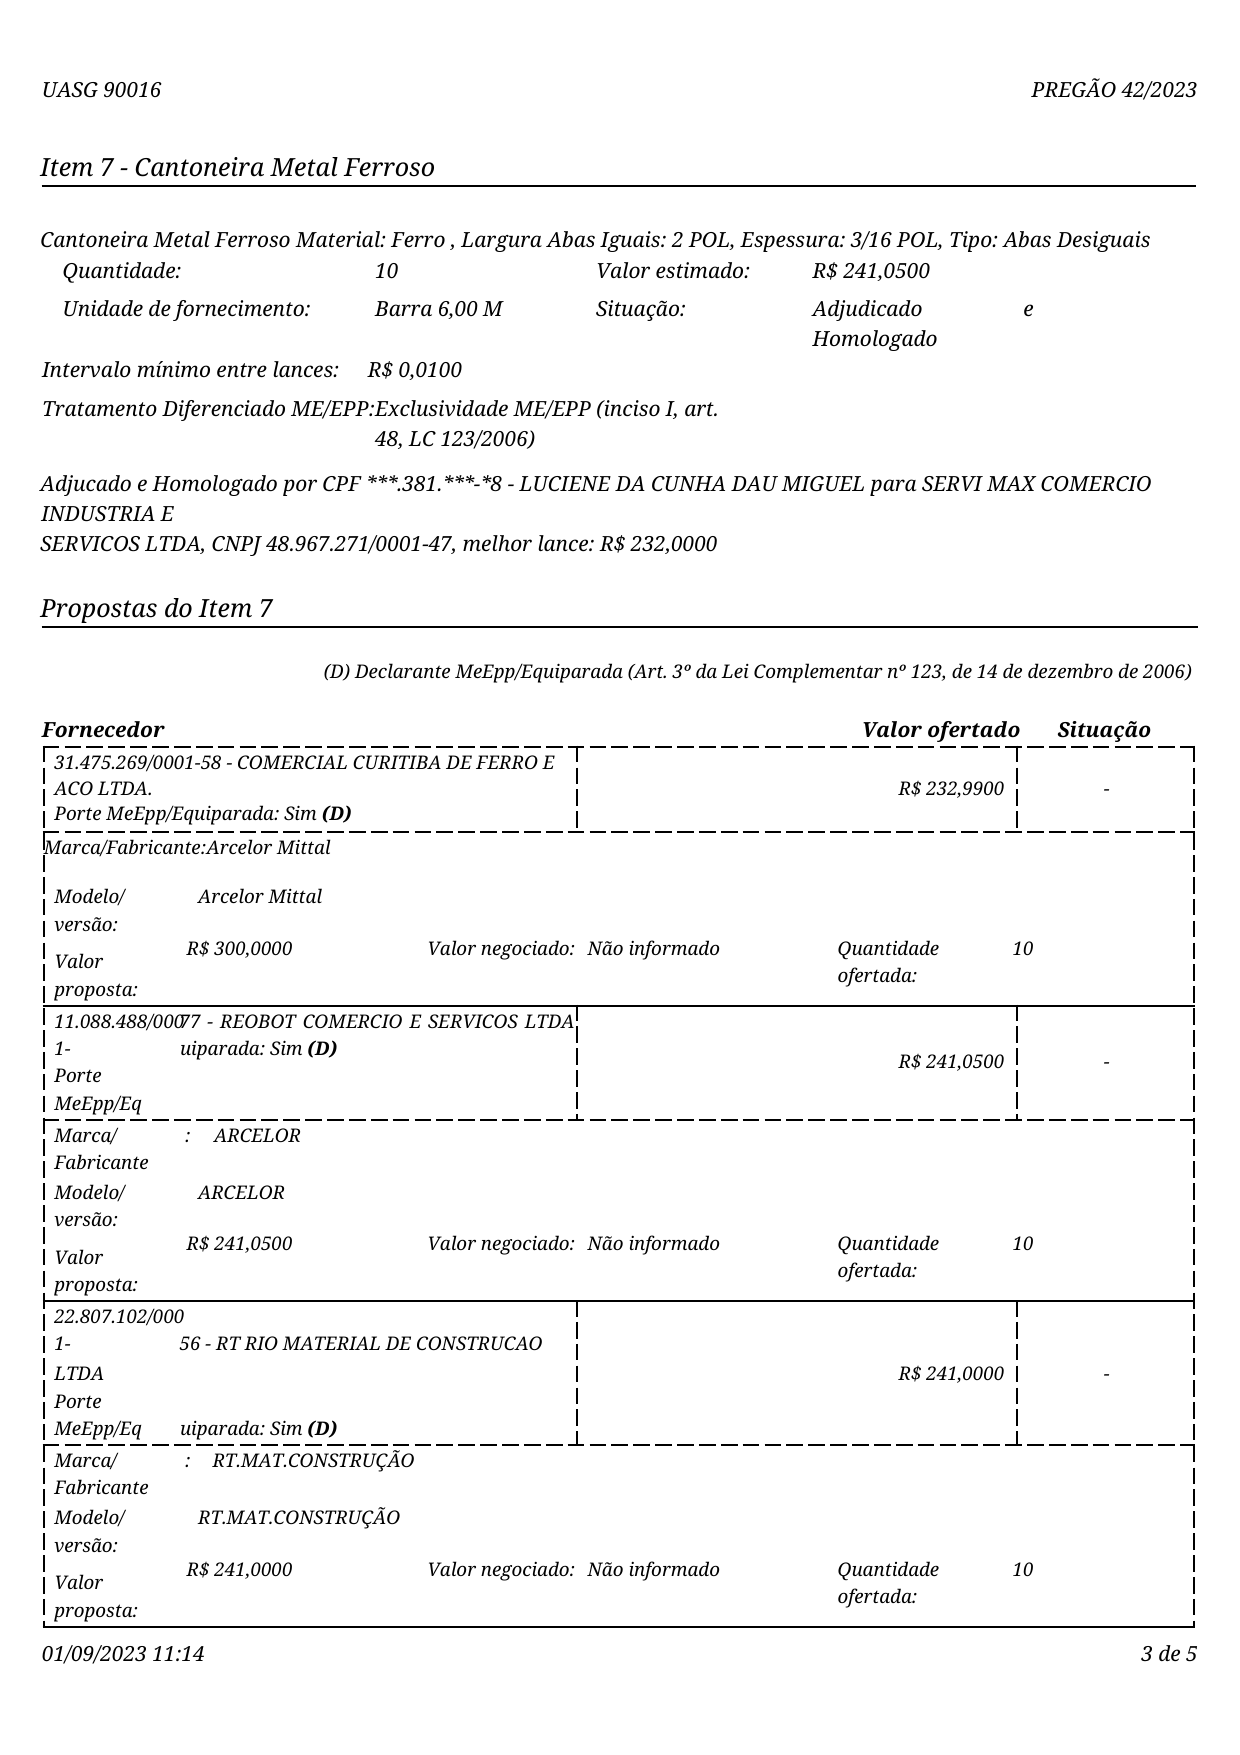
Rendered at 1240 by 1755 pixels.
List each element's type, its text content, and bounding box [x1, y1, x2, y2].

table_header Valor estimado: Situação: [596, 256, 812, 355]
table_cell [838, 1503, 1194, 1552]
table_cell [577, 1503, 837, 1552]
table_cell Quantidade ofertada: [838, 931, 1002, 1004]
text 48, LC 123/2006) [375, 424, 1200, 453]
table_cell R$ 241,0500 [838, 1007, 1017, 1118]
table_header 31.475.269/0001-58 - COMERCIAL CURITIBA DE FERRO E ACO LTDA. Porte MeEpp/Equiparada: Sim (D) [44, 746, 577, 831]
table_cell Arcelor Mittal [186, 882, 577, 931]
table_header R$ 232,9900 [838, 746, 1017, 831]
table_header [577, 746, 837, 831]
text Tratamento Diferenciado ME/EPP: Exclusividade ME/EPP (inciso I, art. [42, 394, 1200, 422]
table_cell R$ 241,0000 [838, 1359, 1017, 1444]
table_cell Modelo/versão: Valor proposta: [44, 1178, 186, 1300]
table_cell [577, 1302, 837, 1359]
table_cell [838, 882, 1194, 931]
text Fornecedor Valor ofertado Situação [42, 715, 1200, 744]
table_header R$ 241,0500 Adjudicado e Homologado [813, 256, 1036, 355]
table_cell Não informado [577, 931, 837, 1004]
table_cell 77 - REOBOT COMERCIO E SERVICOS LTDA uiparada: Sim (D) [186, 1007, 577, 1118]
table_cell 11.088.488/0001- Porte MeEpp/Eq [44, 1007, 186, 1118]
table_cell LTDA Porte MeEpp/Eq [44, 1359, 186, 1444]
table_cell 10 [1002, 1553, 1194, 1626]
table_cell Quantidade ofertada: [838, 1227, 1002, 1300]
table_cell Modelo/versão: Valor proposta: [44, 882, 186, 1004]
table_cell [577, 1178, 837, 1227]
table_cell Marca/Fabricante [44, 1119, 186, 1178]
table_cell 10 [1002, 931, 1194, 1004]
table_header 10 Barra 6,00 M [375, 256, 596, 355]
text (D) Declarante MeEpp/Equiparada (Art. 3º da Lei Complementar nº 123, de 14 de dezembro de 2006) [42, 658, 1194, 683]
table_cell [577, 1007, 837, 1118]
table_cell Não informado [577, 1227, 837, 1300]
table_cell Marca/Fabricante [44, 1444, 186, 1503]
table_cell 56 - RT RIO MATERIAL DE CONSTRUCAO [186, 1302, 577, 1359]
table_cell ARCELOR [186, 1178, 577, 1227]
table_cell Quantidade ofertada: [838, 1553, 1002, 1626]
table_cell Modelo/versão: Valor proposta: [44, 1503, 186, 1626]
table_cell [838, 1444, 1194, 1503]
table_cell [838, 1119, 1194, 1178]
table_cell [577, 1444, 837, 1503]
table_cell [1017, 1302, 1194, 1359]
table_cell [577, 1119, 837, 1178]
table_cell Não informado [577, 1553, 837, 1626]
table_cell uiparada: Sim (D) [186, 1359, 577, 1444]
table_cell 22.807.102/0001- [44, 1302, 186, 1359]
table_cell [577, 831, 837, 882]
text Adjucado e Homologado por CPF ***.381.***-*8 - LUCIENE DA CUNHA DAU MIGUEL para SERVI MAX COMERCIO INDUSTRIA E [40, 469, 1200, 527]
table_cell : RT.MAT.CONSTRUÇÃO [186, 1444, 577, 1503]
table_header Quantidade: Unidade de fornecimento: [63, 256, 375, 355]
table_cell RT.MAT.CONSTRUÇÃO [186, 1503, 577, 1552]
table_cell [577, 1359, 837, 1444]
table_cell [838, 831, 1194, 882]
table_header - [1017, 746, 1194, 831]
text Cantoneira Metal Ferroso Material: Ferro , Largura Abas Iguais: 2 POL, Espessura: 3/16 POL, Tipo: Abas Desiguais [40, 226, 1200, 254]
table_cell R$ 300,0000 Valor negociado: [186, 931, 577, 1004]
text SERVICOS LTDA, CNPJ 48.967.271/0001-47, melhor lance: R$ 232,0000 [40, 529, 1200, 558]
table_cell - [1017, 1007, 1194, 1118]
table_cell [838, 1178, 1194, 1227]
table_cell [577, 882, 837, 931]
text Item 7 - Cantoneira Metal Ferroso [40, 150, 1200, 184]
table_cell R$ 241,0000 Valor negociado: [186, 1553, 577, 1626]
table_cell - [1017, 1359, 1194, 1444]
table_cell Marca/Fabricante: Arcelor Mittal [44, 831, 577, 882]
text Propostas do Item 7 [40, 591, 1200, 625]
table_cell 10 [1002, 1227, 1194, 1300]
table_cell : ARCELOR [186, 1119, 577, 1178]
table_cell [838, 1302, 1017, 1359]
text Intervalo mínimo entre lances: R$ 0,0100 [42, 355, 1200, 383]
table_cell R$ 241,0500 Valor negociado: [186, 1227, 577, 1300]
